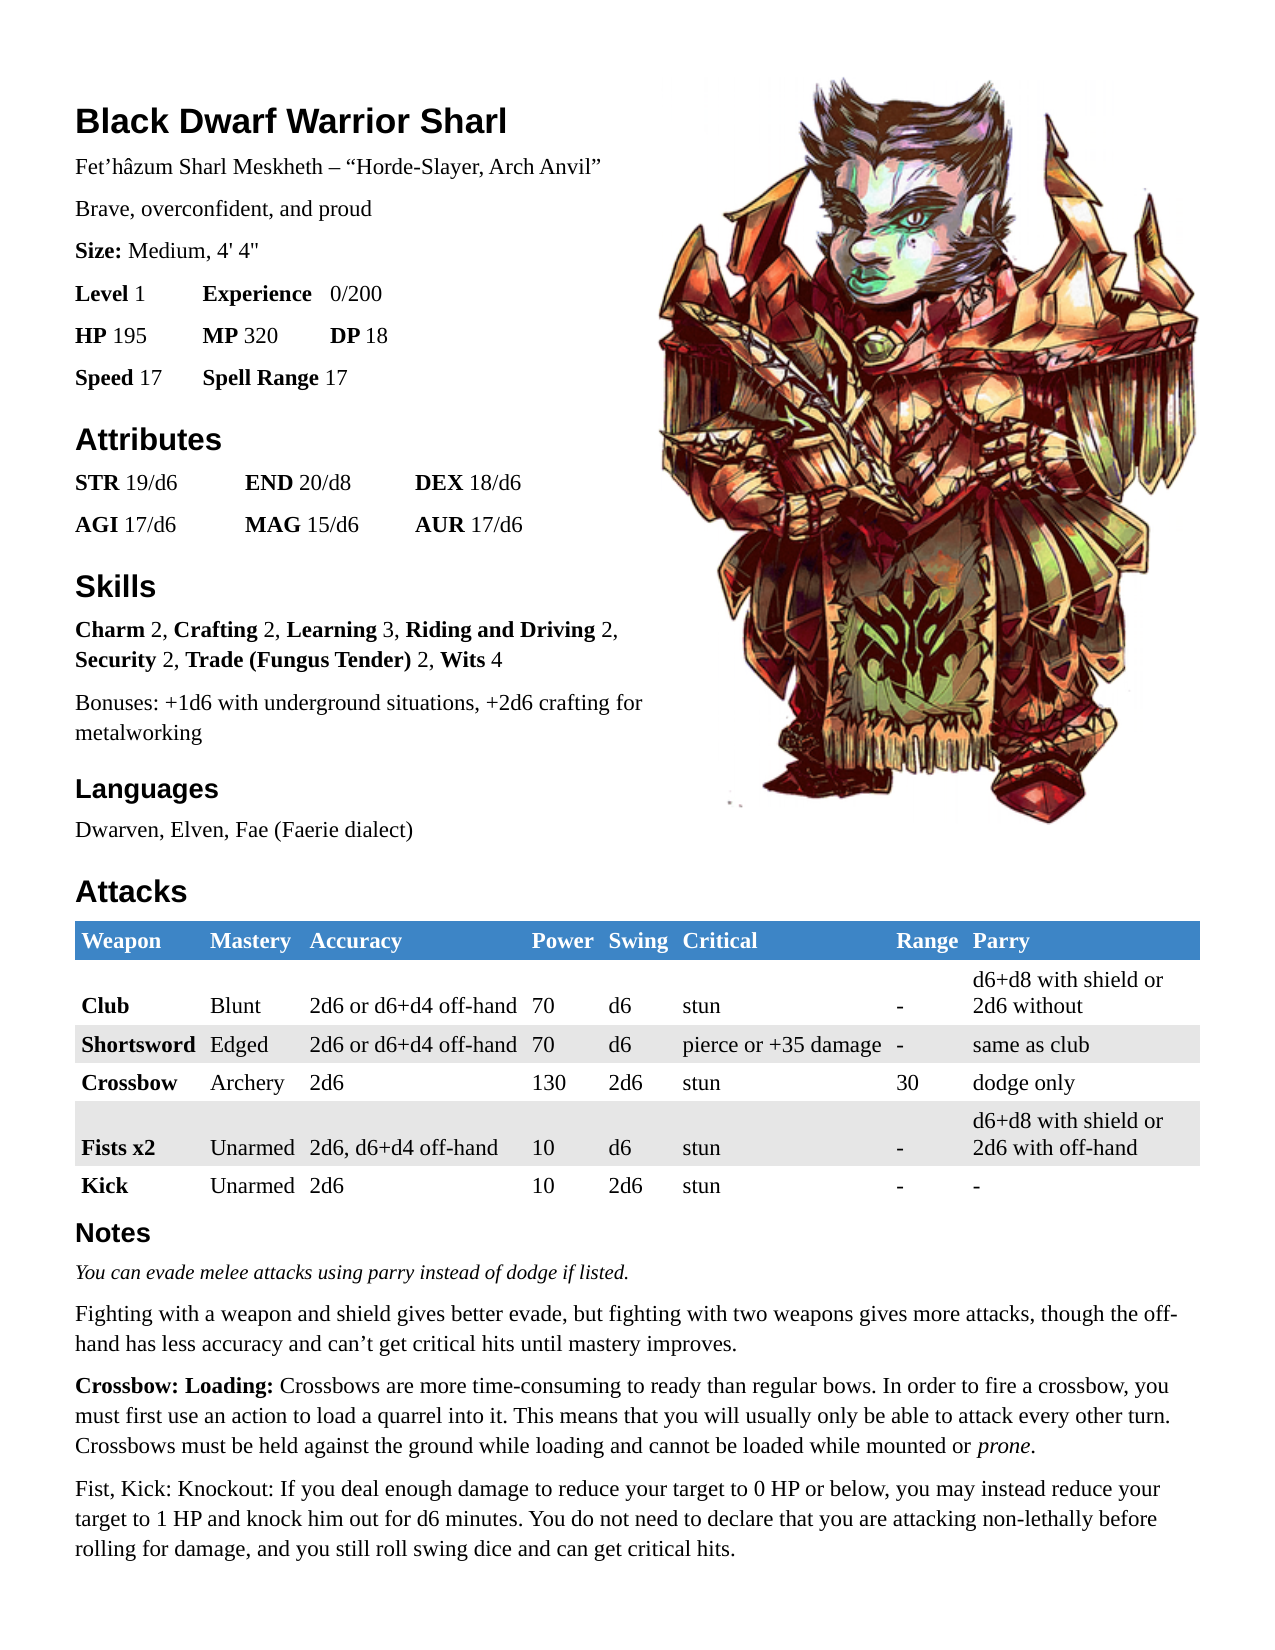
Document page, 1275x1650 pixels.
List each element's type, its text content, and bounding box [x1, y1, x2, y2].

text AGI 17/d6 MAG 15/d6 AUR 17/d6 [75, 511, 653, 537]
table_cell - [890, 960, 967, 1024]
table_cell stun [676, 1101, 890, 1166]
table_cell stun [676, 1063, 890, 1101]
table_header Mastery [204, 921, 303, 960]
table_cell Unarmed [204, 1166, 303, 1205]
table_header Swing [602, 921, 676, 960]
table_cell Shortsword [75, 1025, 204, 1063]
text You can evade melee attacks using parry instead of dodge if listed. [75, 1260, 1200, 1284]
table_cell Blunt [204, 960, 303, 1024]
subtitle Black Dwarf Warrior Sharl [75, 100, 653, 141]
text Speed 17 Spell Range 17 [75, 364, 653, 390]
table_cell stun [676, 960, 890, 1024]
text Dwarven, Elven, Fae (Faerie dialect) [75, 816, 1200, 843]
table_cell 2d6 [602, 1063, 676, 1101]
table_cell stun [676, 1166, 890, 1205]
table_cell 2d6 [602, 1166, 676, 1205]
table_cell Archery [204, 1063, 303, 1101]
table_cell dodge only [967, 1063, 1200, 1101]
table_cell d6 [602, 960, 676, 1024]
table_cell d6+d8 with shield or 2d6 without [967, 960, 1200, 1024]
subtitle Skills [75, 568, 653, 604]
table_cell - [967, 1166, 1200, 1205]
table_cell d6+d8 with shield or 2d6 with off-hand [967, 1101, 1200, 1166]
table_cell - [890, 1101, 967, 1166]
text Size: Medium, 4' 4" [75, 237, 653, 264]
table_header Critical [676, 921, 890, 960]
table_header Weapon [75, 921, 204, 960]
subtitle Attributes [75, 421, 653, 457]
text Bonuses: +1d6 with underground situations, +2d6 crafting for metalworking [75, 688, 653, 745]
table_header Power [526, 921, 602, 960]
table_cell Kick [75, 1166, 204, 1205]
text STR 19/d6 END 20/d8 DEX 18/d6 [75, 469, 653, 495]
table_header Parry [967, 921, 1200, 960]
text Fist, Kick: Knockout: If you deal enough damage to reduce your target to 0 HP or below, you may instead reduce your target to 1 HP and knock him out for d6 minutes. You do not need to declare that you are attacking non-lethally before rolling for damage, and you still roll swing dice and can get critical hits. [75, 1475, 1200, 1561]
table_cell 2d6, d6+d4 off-hand [303, 1101, 526, 1166]
table_cell 30 [890, 1063, 967, 1101]
table_cell 2d6 [303, 1166, 526, 1205]
text Fet’hâzum Sharl Meskheth – “Horde-Slayer, Arch Anvil” [75, 153, 653, 179]
text Level 1 Experience 0/200 [75, 279, 653, 306]
text Brave, overconfident, and proud [75, 195, 653, 222]
text HP 195 MP 320 DP 18 [75, 322, 653, 348]
table_cell d6 [602, 1101, 676, 1166]
table_cell 2d6 or d6+d4 off-hand [303, 1025, 526, 1063]
table_cell 10 [526, 1101, 602, 1166]
table_cell same as club [967, 1025, 1200, 1063]
table_cell 130 [526, 1063, 602, 1101]
table_cell 10 [526, 1166, 602, 1205]
subtitle Notes [75, 1217, 1200, 1248]
text Charm 2, Crafting 2, Learning 3, Riding and Driving 2, Security 2, Trade (Fungus Tender) 2, Wits 4 [75, 616, 653, 673]
table_cell d6 [602, 1025, 676, 1063]
table_cell Fists x2 [75, 1101, 204, 1166]
table_cell 2d6 [303, 1063, 526, 1101]
table_cell Edged [204, 1025, 303, 1063]
table_header Accuracy [303, 921, 526, 960]
text Crossbow: Loading: Crossbows are more time-consuming to ready than regular bows. In order to fire a crossbow, you must first use an action to load a quarrel into it. This means that you will usually only be able to attack every other turn. Crossbows must be held against the ground while loading and cannot be loaded while mounted or prone. [75, 1372, 1200, 1459]
picture [653, 75, 1200, 825]
subtitle Languages [75, 773, 653, 804]
table_cell - [890, 1166, 967, 1205]
table_cell Crossbow [75, 1063, 204, 1101]
table_cell 70 [526, 960, 602, 1024]
table_header Range [890, 921, 967, 960]
table_cell - [890, 1025, 967, 1063]
table_cell Club [75, 960, 204, 1024]
table_cell 2d6 or d6+d4 off-hand [303, 960, 526, 1024]
table_cell 70 [526, 1025, 602, 1063]
table_cell pierce or +35 damage [676, 1025, 890, 1063]
table_cell Unarmed [204, 1101, 303, 1166]
subtitle Attacks [75, 873, 1200, 909]
